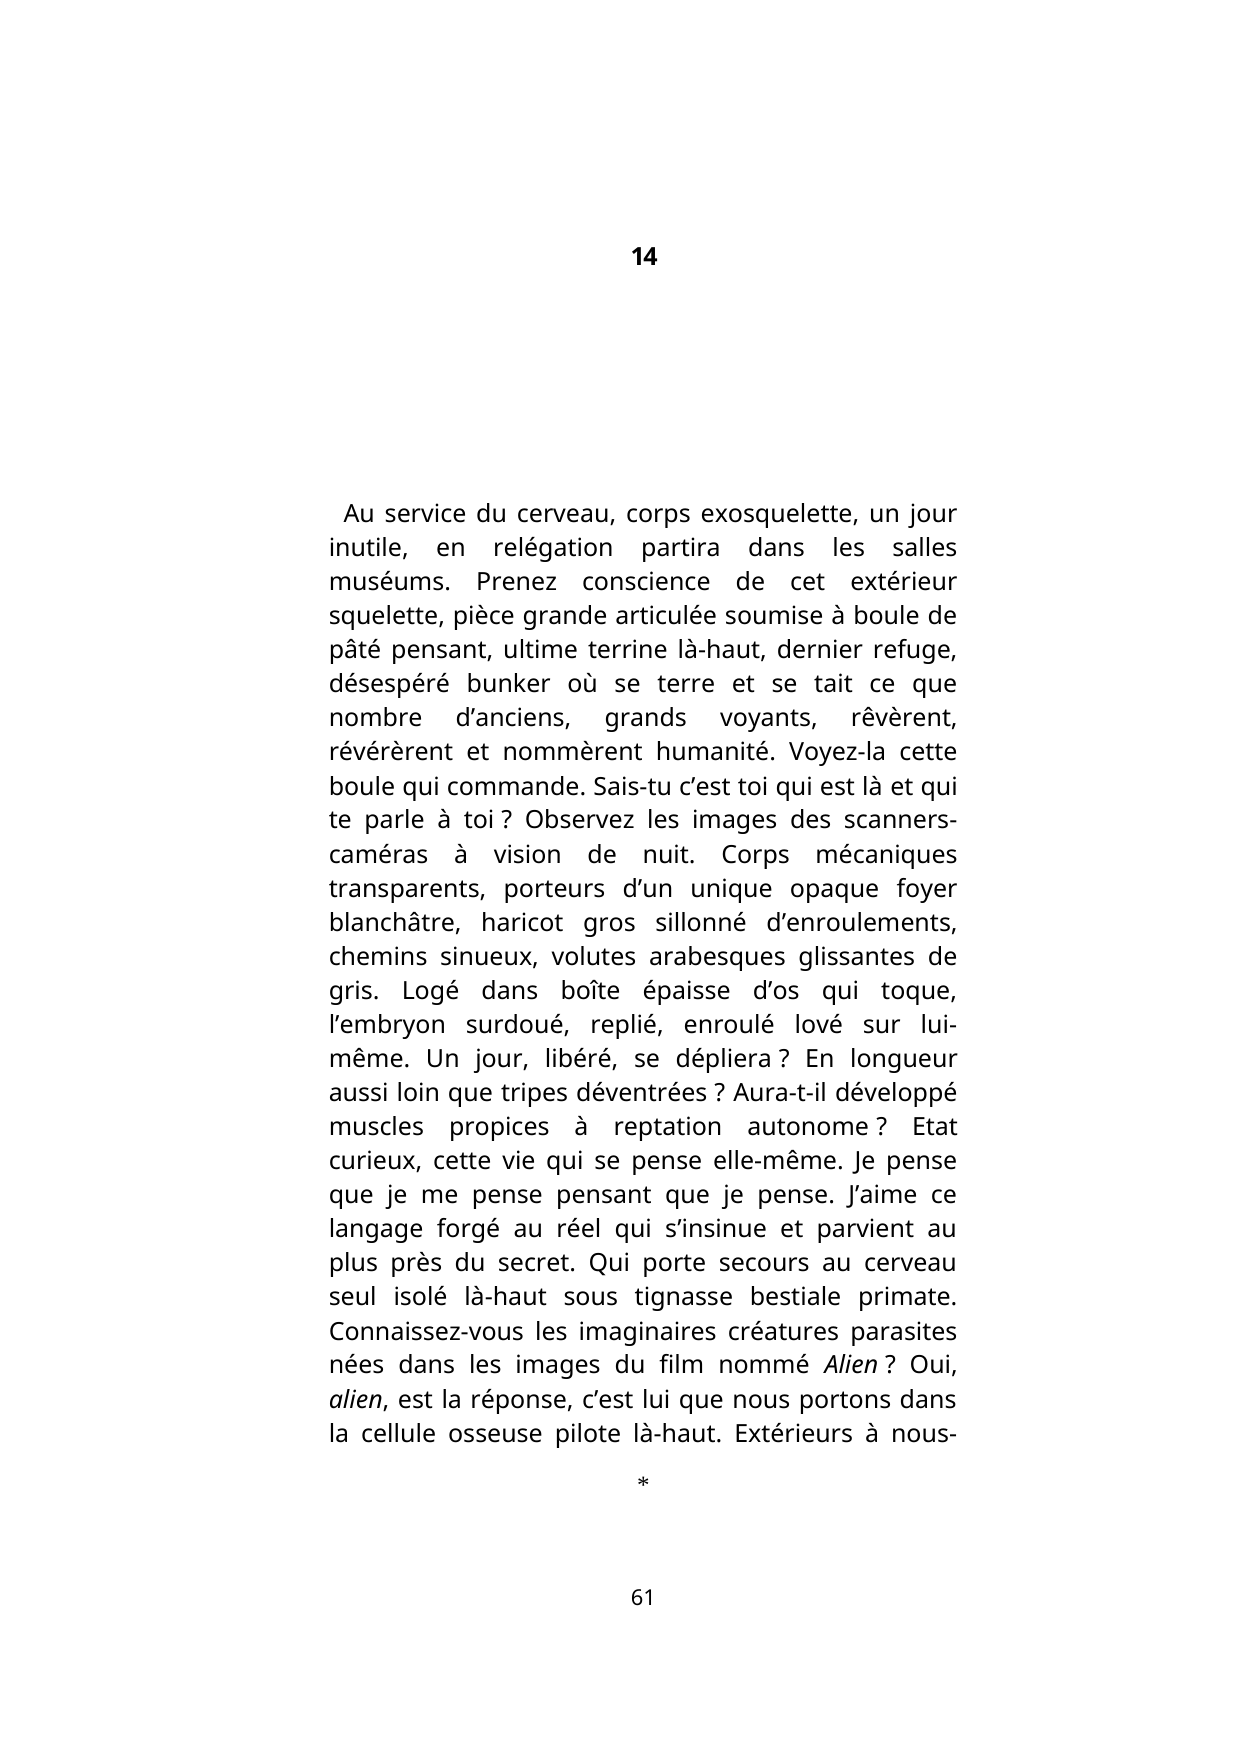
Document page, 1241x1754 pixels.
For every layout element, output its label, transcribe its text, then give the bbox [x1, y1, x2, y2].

text 14 [331, 225, 958, 275]
text Au service du cerveau, corps exosquelette, un jour inutile, en relégation partira dans les salles muséums. Prenez conscience de cet extérieur squelette, pièce grande articulée soumise à boule de pâté pensant, ultime terrine là-haut, dernier refuge, désespéré bunker où se terre et se tait ce que nombre d’anciens, grands voyants, rêvèrent, révérèrent et nommèrent humanité. Voyez-la cette boule qui commande. Sais-tu c’est toi qui est là et qui te parle à toi ? Observez les images des scanners-caméras à vision de nuit. Corps mécaniques transparents, porteurs d’un unique opaque foyer blanchâtre, haricot gros sillonné d’enroulements, chemins sinueux, volutes arabesques glissantes de gris. Logé dans boîte épaisse d’os qui toque, l’embryon surdoué, replié, enroulé lové sur lui-même. Un jour, libéré, se dépliera ? En longueur aussi loin que tripes déventrées ? Aura-t-il développé muscles propices à reptation autonome ? Etat curieux, cette vie qui se pense elle-même. Je pense que je me pense pensant que je pense. J’aime ce langage forgé au réel qui s’insinue et parvient au plus près du secret. Qui porte secours au cerveau seul isolé là-haut sous tignasse bestiale primate. Connaissez-vous les imaginaires créatures parasites nées dans les images du film nommé Alien ? Oui, alien, est la réponse, c’est lui que nous portons dans la cellule osseuse pilote là-haut. Extérieurs à nous- [328, 496, 958, 1449]
